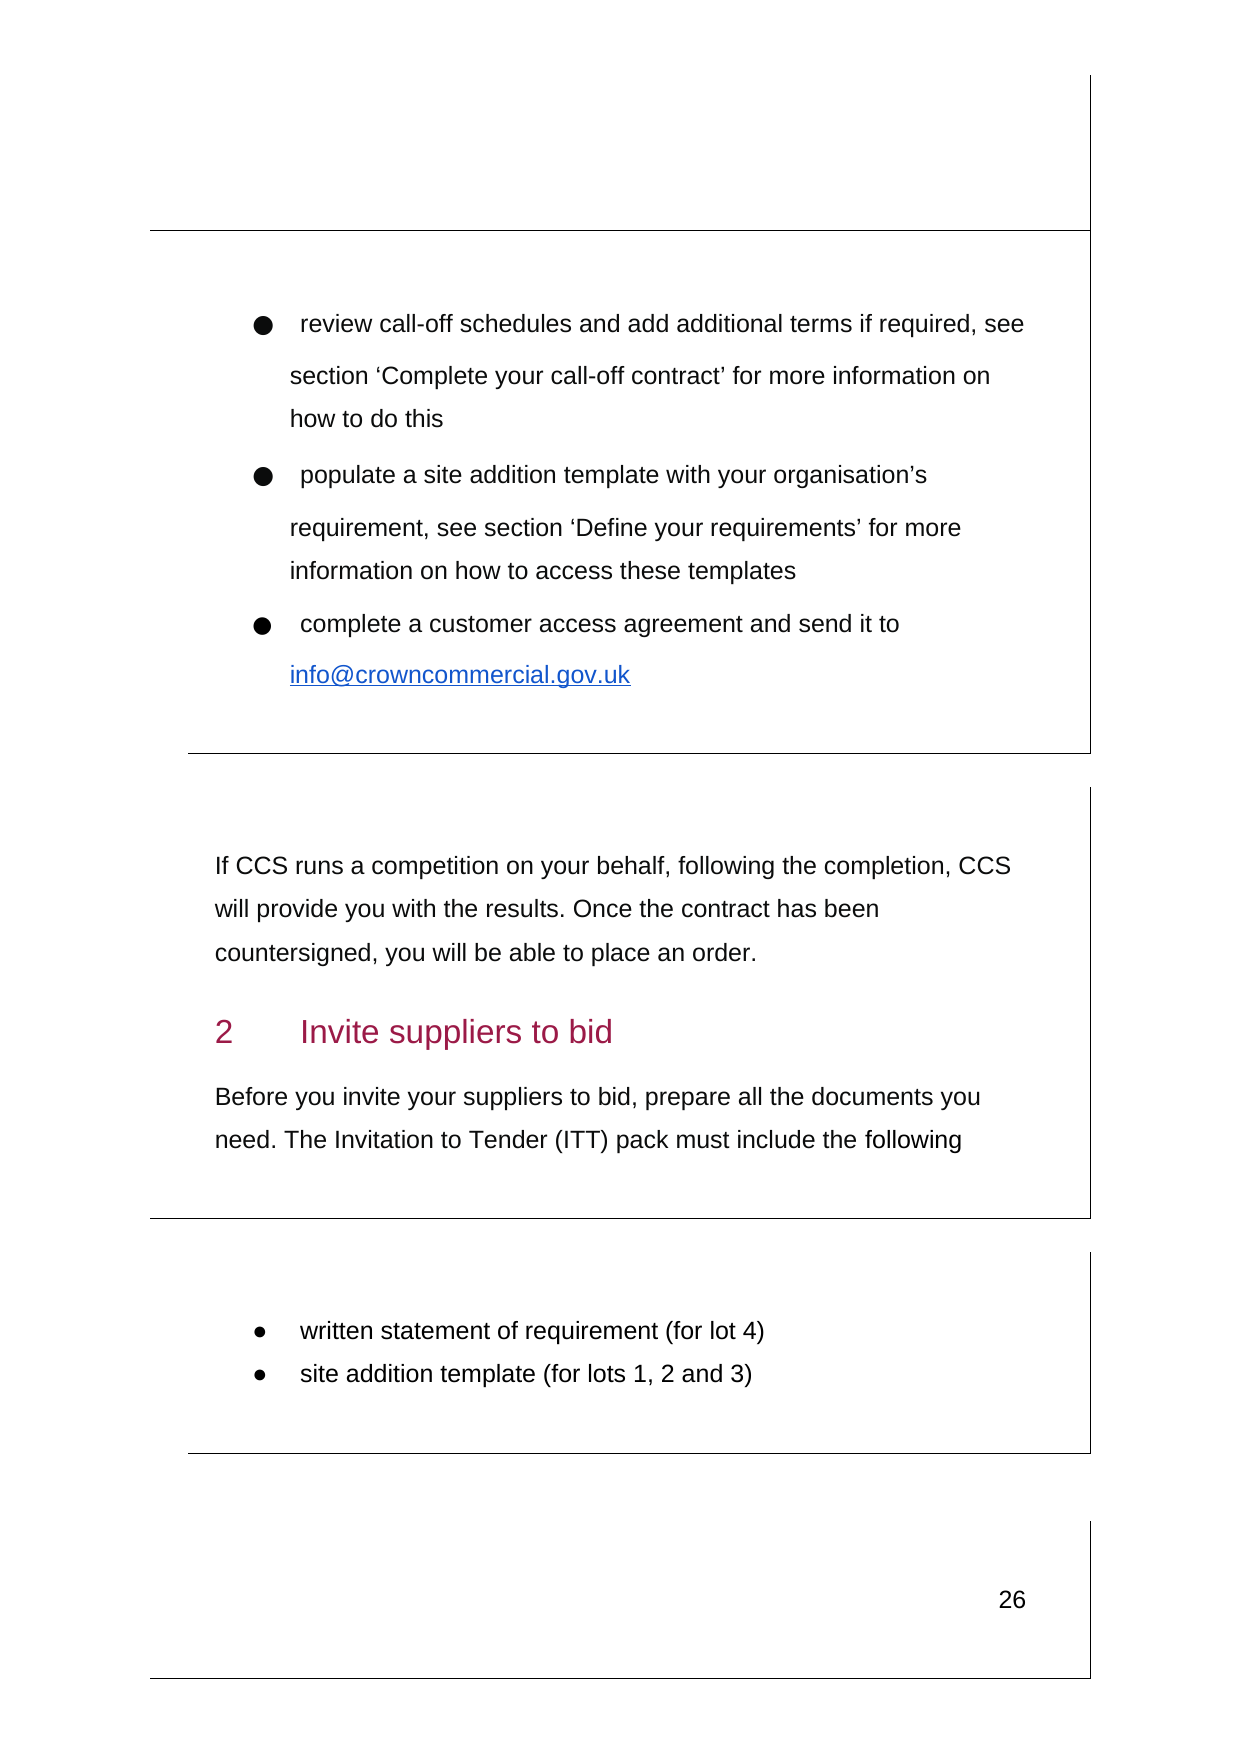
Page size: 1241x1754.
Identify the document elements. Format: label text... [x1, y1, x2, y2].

list populate a site addition template with your organisation’s requirement, see section ‘Define your requirements’ for more information on how to access these templates [187, 382, 1091, 534]
list written statement of requirement (for lot 4) [187, 1252, 1090, 1295]
text If CCS runs a competition on your behalf, following the completion, CCS will provide you with the results. Once the contract has been countersigned, you will be able to place an order. [150, 787, 1090, 947]
list site addition template (for lots 1, 2 and 3) [187, 1295, 1091, 1453]
text Before you invite your suppliers to bid, prepare all the documents you need. The Invitation to Tender (ITT) pack must include the following [150, 1017, 1091, 1218]
list review call-off schedules and add additional terms if required, see section ‘Complete your call-off contract’ for more information on how to do this [187, 231, 1090, 382]
subtitle Invite suppliers to bid [150, 947, 1091, 1017]
list complete a customer access agreement and send it to info@crowncommercial.gov.uk [187, 534, 1091, 753]
